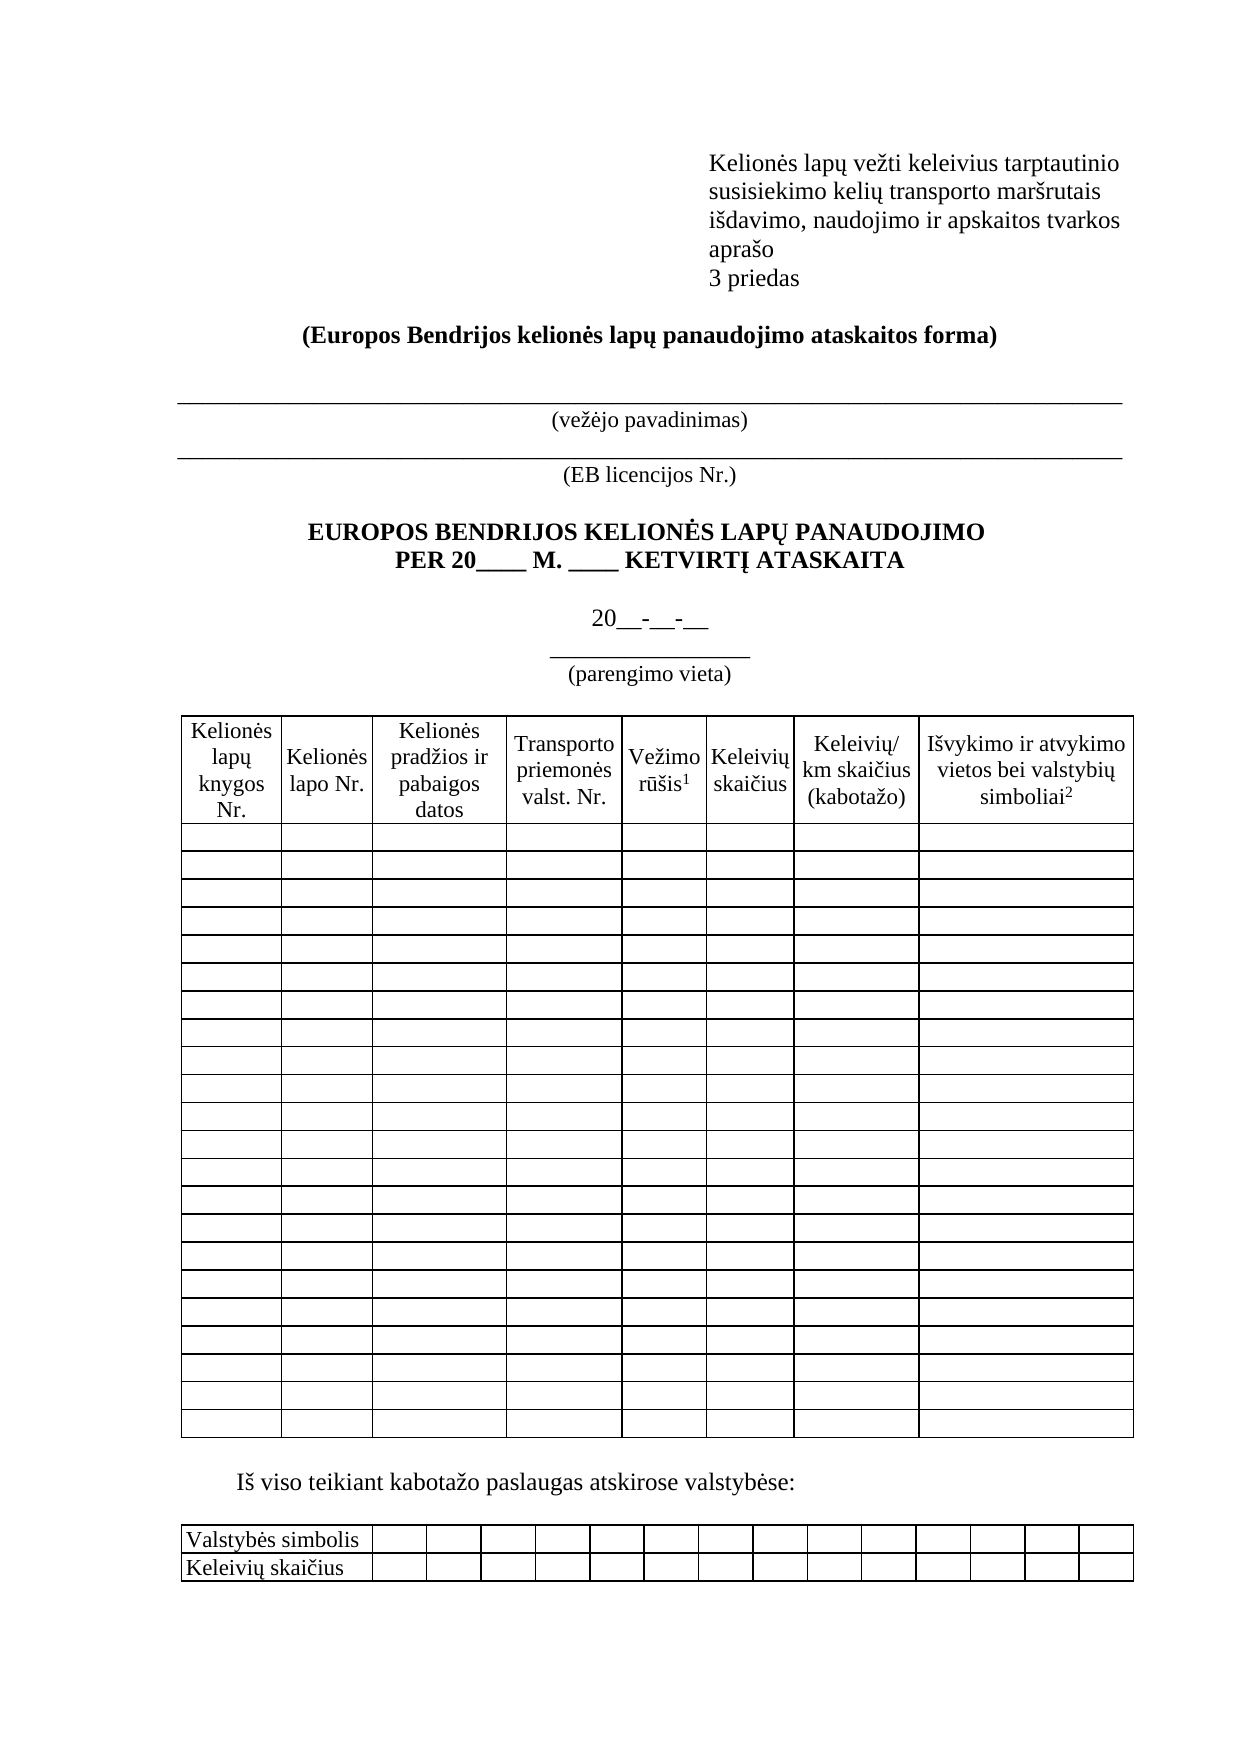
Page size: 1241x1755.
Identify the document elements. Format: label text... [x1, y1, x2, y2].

table_cell [507, 1020, 621, 1046]
table_cell [182, 1075, 281, 1102]
table_cell [282, 1131, 372, 1157]
table_cell [795, 1355, 918, 1381]
table_cell [373, 992, 506, 1018]
table_cell [707, 1215, 793, 1241]
table_cell [795, 1299, 918, 1325]
table_cell [707, 1410, 793, 1437]
table_cell [282, 1410, 372, 1437]
table_cell [507, 1131, 621, 1157]
table_cell [623, 1299, 706, 1325]
text Iš viso teikiant kabotažo paslaugas atskirose valstybėse: [177, 1467, 1122, 1496]
table_cell [282, 1159, 372, 1185]
table_cell [795, 992, 918, 1018]
table_cell [182, 1215, 281, 1241]
table_header Transporto priemonės valst. Nr. [507, 717, 621, 822]
table_cell [795, 1271, 918, 1297]
table_cell [182, 1047, 281, 1074]
table_cell [707, 1020, 793, 1046]
table_cell [795, 1187, 918, 1213]
table_cell [623, 936, 706, 962]
table_header [591, 1526, 643, 1552]
text (Europos Bendrijos kelionės lapų panaudojimo ataskaitos forma) [177, 320, 1122, 349]
text 3 priedas [177, 263, 1122, 291]
table_cell [623, 880, 706, 906]
text _ [177, 378, 1122, 403]
table_cell [507, 1299, 621, 1325]
table_cell [182, 1020, 281, 1046]
table_cell [182, 1382, 281, 1409]
table_cell [707, 1271, 793, 1297]
text (vežėjo pavadinimas) [177, 406, 1122, 433]
table_cell [707, 1355, 793, 1381]
text (parengimo vieta) [177, 660, 1122, 687]
table_cell [707, 1047, 793, 1074]
text ________________ [177, 632, 1122, 660]
table_cell [795, 824, 918, 850]
table_cell [507, 1327, 621, 1353]
table_cell [507, 1243, 621, 1269]
table_cell [920, 1047, 1133, 1074]
table_cell [920, 1355, 1133, 1381]
table_cell [920, 1410, 1133, 1437]
table_cell [707, 852, 793, 878]
table_cell [707, 908, 793, 934]
table_cell [182, 1271, 281, 1297]
table_cell [795, 1159, 918, 1185]
table_cell [707, 964, 793, 990]
table_cell [707, 1159, 793, 1185]
table_cell [795, 908, 918, 934]
table_cell [507, 824, 621, 850]
table_cell [623, 1131, 706, 1157]
table_cell [707, 1299, 793, 1325]
table_cell [373, 824, 506, 850]
table_cell [282, 1187, 372, 1213]
table_cell [920, 1075, 1133, 1102]
table_cell [623, 908, 706, 934]
table_cell [282, 936, 372, 962]
table_cell [182, 1159, 281, 1185]
table_cell [507, 852, 621, 878]
table_cell [282, 992, 372, 1018]
table_cell [182, 824, 281, 850]
table_header Vežimo rūšis1 [623, 717, 706, 822]
table_cell [920, 1327, 1133, 1353]
table_header [1080, 1526, 1133, 1552]
table_cell [507, 992, 621, 1018]
table_cell [623, 1075, 706, 1102]
table_cell [373, 936, 506, 962]
table_cell [282, 1047, 372, 1074]
table_cell [373, 1554, 426, 1580]
table_cell [795, 1215, 918, 1241]
table_cell [282, 824, 372, 850]
table_header [645, 1526, 698, 1552]
table_cell [182, 1103, 281, 1129]
table_cell [182, 852, 281, 878]
table_cell [282, 1382, 372, 1409]
table_cell [707, 1131, 793, 1157]
table_cell [707, 1382, 793, 1409]
table_cell [507, 1187, 621, 1213]
table_cell [282, 1271, 372, 1297]
table_cell [373, 1327, 506, 1353]
table_cell [920, 1187, 1133, 1213]
table_header [971, 1526, 1024, 1552]
table_cell [373, 1271, 506, 1297]
table_cell [920, 1215, 1133, 1241]
table_cell [373, 1355, 506, 1381]
table_cell [623, 1382, 706, 1409]
table_cell [507, 908, 621, 934]
table_cell [920, 880, 1133, 906]
table_cell [707, 936, 793, 962]
table_cell [373, 1047, 506, 1074]
table_cell [373, 852, 506, 878]
table_cell [373, 1159, 506, 1185]
table_cell [623, 1103, 706, 1129]
table_cell [623, 1020, 706, 1046]
table_header [373, 1526, 426, 1552]
table_header Kelionės pradžios ir pabaigos datos [373, 717, 506, 822]
table_cell [507, 1271, 621, 1297]
table_cell [795, 1075, 918, 1102]
table_cell [862, 1554, 915, 1580]
table_cell [282, 908, 372, 934]
table_cell [182, 936, 281, 962]
table_cell [920, 1103, 1133, 1129]
table_cell [373, 908, 506, 934]
table_cell [373, 1299, 506, 1325]
table_header Keleivių/ km skaičius (kabotažo) [795, 717, 918, 822]
table_cell [373, 1187, 506, 1213]
text PER 20____ M. ____ KETVIRTĮ ATASKAITA [177, 545, 1122, 574]
table_cell [920, 824, 1133, 850]
table_cell [707, 880, 793, 906]
table_cell [182, 908, 281, 934]
table_cell [971, 1554, 1024, 1580]
text _ [177, 433, 1122, 458]
table_cell [920, 1271, 1133, 1297]
table_cell [920, 1382, 1133, 1409]
table_cell [182, 1355, 281, 1381]
table_cell [707, 1327, 793, 1353]
table_cell [282, 1020, 372, 1046]
table_cell [920, 1020, 1133, 1046]
table_cell [507, 964, 621, 990]
table_cell [282, 1215, 372, 1241]
table_cell [795, 1103, 918, 1129]
table_cell [282, 880, 372, 906]
table_cell [623, 1047, 706, 1074]
table_cell [373, 964, 506, 990]
table_header [917, 1526, 970, 1552]
table_cell [699, 1554, 752, 1580]
table_cell [427, 1554, 480, 1580]
table_cell [182, 1131, 281, 1157]
table_cell [373, 1382, 506, 1409]
table_cell [536, 1554, 589, 1580]
table_header Kelionės lapo Nr. [282, 717, 372, 822]
table_cell [507, 880, 621, 906]
text EUROPOS BENDRIJOS KELIONĖS LAPŲ PANAUDOJIMO [177, 517, 1122, 545]
table_cell [1080, 1554, 1133, 1580]
table_cell [623, 1243, 706, 1269]
table_cell [182, 1410, 281, 1437]
table_cell [373, 1243, 506, 1269]
table_cell [507, 1382, 621, 1409]
table_cell [623, 1187, 706, 1213]
table_cell [373, 1020, 506, 1046]
table_cell [182, 1187, 281, 1213]
table_cell [282, 1327, 372, 1353]
table_cell [795, 1131, 918, 1157]
table_header Kelionės lapų knygos Nr. [182, 717, 281, 822]
table_cell [623, 1410, 706, 1437]
table_cell [507, 1075, 621, 1102]
table_cell [182, 992, 281, 1018]
table_header [808, 1526, 861, 1552]
table_header Išvykimo ir atvykimo vietos bei valstybių simboliai2 [920, 717, 1133, 822]
table_cell [795, 1020, 918, 1046]
table_cell [623, 824, 706, 850]
table_cell [623, 1159, 706, 1185]
table_cell [795, 880, 918, 906]
text (EB licencijos Nr.) [177, 461, 1122, 488]
table_cell [507, 1215, 621, 1241]
table_cell [282, 1243, 372, 1269]
table_cell [707, 1243, 793, 1269]
table_cell [707, 992, 793, 1018]
table_cell [795, 1327, 918, 1353]
table_cell [182, 880, 281, 906]
table_cell [645, 1554, 698, 1580]
table_cell [795, 1243, 918, 1269]
table_cell [623, 1327, 706, 1353]
table_cell [482, 1554, 535, 1580]
table_cell [623, 1215, 706, 1241]
table_cell [1026, 1554, 1078, 1580]
table_cell [920, 936, 1133, 962]
table_header [482, 1526, 535, 1552]
table_cell [182, 1243, 281, 1269]
table_cell [920, 992, 1133, 1018]
table_header Keleivių skaičius [707, 717, 793, 822]
table_cell [920, 908, 1133, 934]
table_cell [373, 1103, 506, 1129]
table_cell [507, 1047, 621, 1074]
table_header [1026, 1526, 1078, 1552]
table_cell [917, 1554, 970, 1580]
table_cell [754, 1554, 807, 1580]
table_cell [920, 1243, 1133, 1269]
table_cell [920, 1299, 1133, 1325]
table_cell [282, 1355, 372, 1381]
table_header [536, 1526, 589, 1552]
text Kelionės lapų vežti keleivius tarptautinio [177, 148, 1122, 176]
table_cell [623, 964, 706, 990]
table_cell [182, 1299, 281, 1325]
table_cell [920, 964, 1133, 990]
table_cell [795, 1382, 918, 1409]
table_cell [373, 1075, 506, 1102]
text išdavimo, naudojimo ir apskaitos tvarkos [177, 205, 1122, 234]
table_cell Keleivių skaičius [182, 1554, 372, 1580]
table_header Valstybės simbolis [182, 1526, 372, 1552]
table_cell [623, 992, 706, 1018]
table_cell [808, 1554, 861, 1580]
table_cell [282, 1299, 372, 1325]
table_cell [795, 964, 918, 990]
table_header [754, 1526, 807, 1552]
table_cell [282, 852, 372, 878]
table_cell [507, 1159, 621, 1185]
table_cell [182, 1327, 281, 1353]
table_cell [623, 1271, 706, 1297]
table_cell [795, 936, 918, 962]
table_cell [507, 1355, 621, 1381]
table_cell [507, 936, 621, 962]
table_cell [373, 1215, 506, 1241]
text susisiekimo kelių transporto maršrutais [177, 176, 1122, 205]
table_cell [373, 1410, 506, 1437]
table_cell [282, 1103, 372, 1129]
table_header [699, 1526, 752, 1552]
table_cell [623, 852, 706, 878]
table_cell [795, 852, 918, 878]
table_header [427, 1526, 480, 1552]
table_cell [707, 1075, 793, 1102]
table_cell [373, 880, 506, 906]
table_cell [707, 1103, 793, 1129]
text aprašo [177, 234, 1122, 263]
table_cell [795, 1047, 918, 1074]
table_cell [282, 1075, 372, 1102]
table_cell [920, 1159, 1133, 1185]
table_cell [282, 964, 372, 990]
table_cell [707, 824, 793, 850]
table_cell [373, 1131, 506, 1157]
text 20__-__-__ [177, 603, 1122, 632]
table_cell [920, 1131, 1133, 1157]
table_cell [507, 1410, 621, 1437]
table_cell [920, 852, 1133, 878]
table_cell [182, 964, 281, 990]
table_cell [707, 1187, 793, 1213]
table_cell [507, 1103, 621, 1129]
table_cell [591, 1554, 643, 1580]
table_cell [623, 1355, 706, 1381]
table_cell [795, 1410, 918, 1437]
table_header [862, 1526, 915, 1552]
